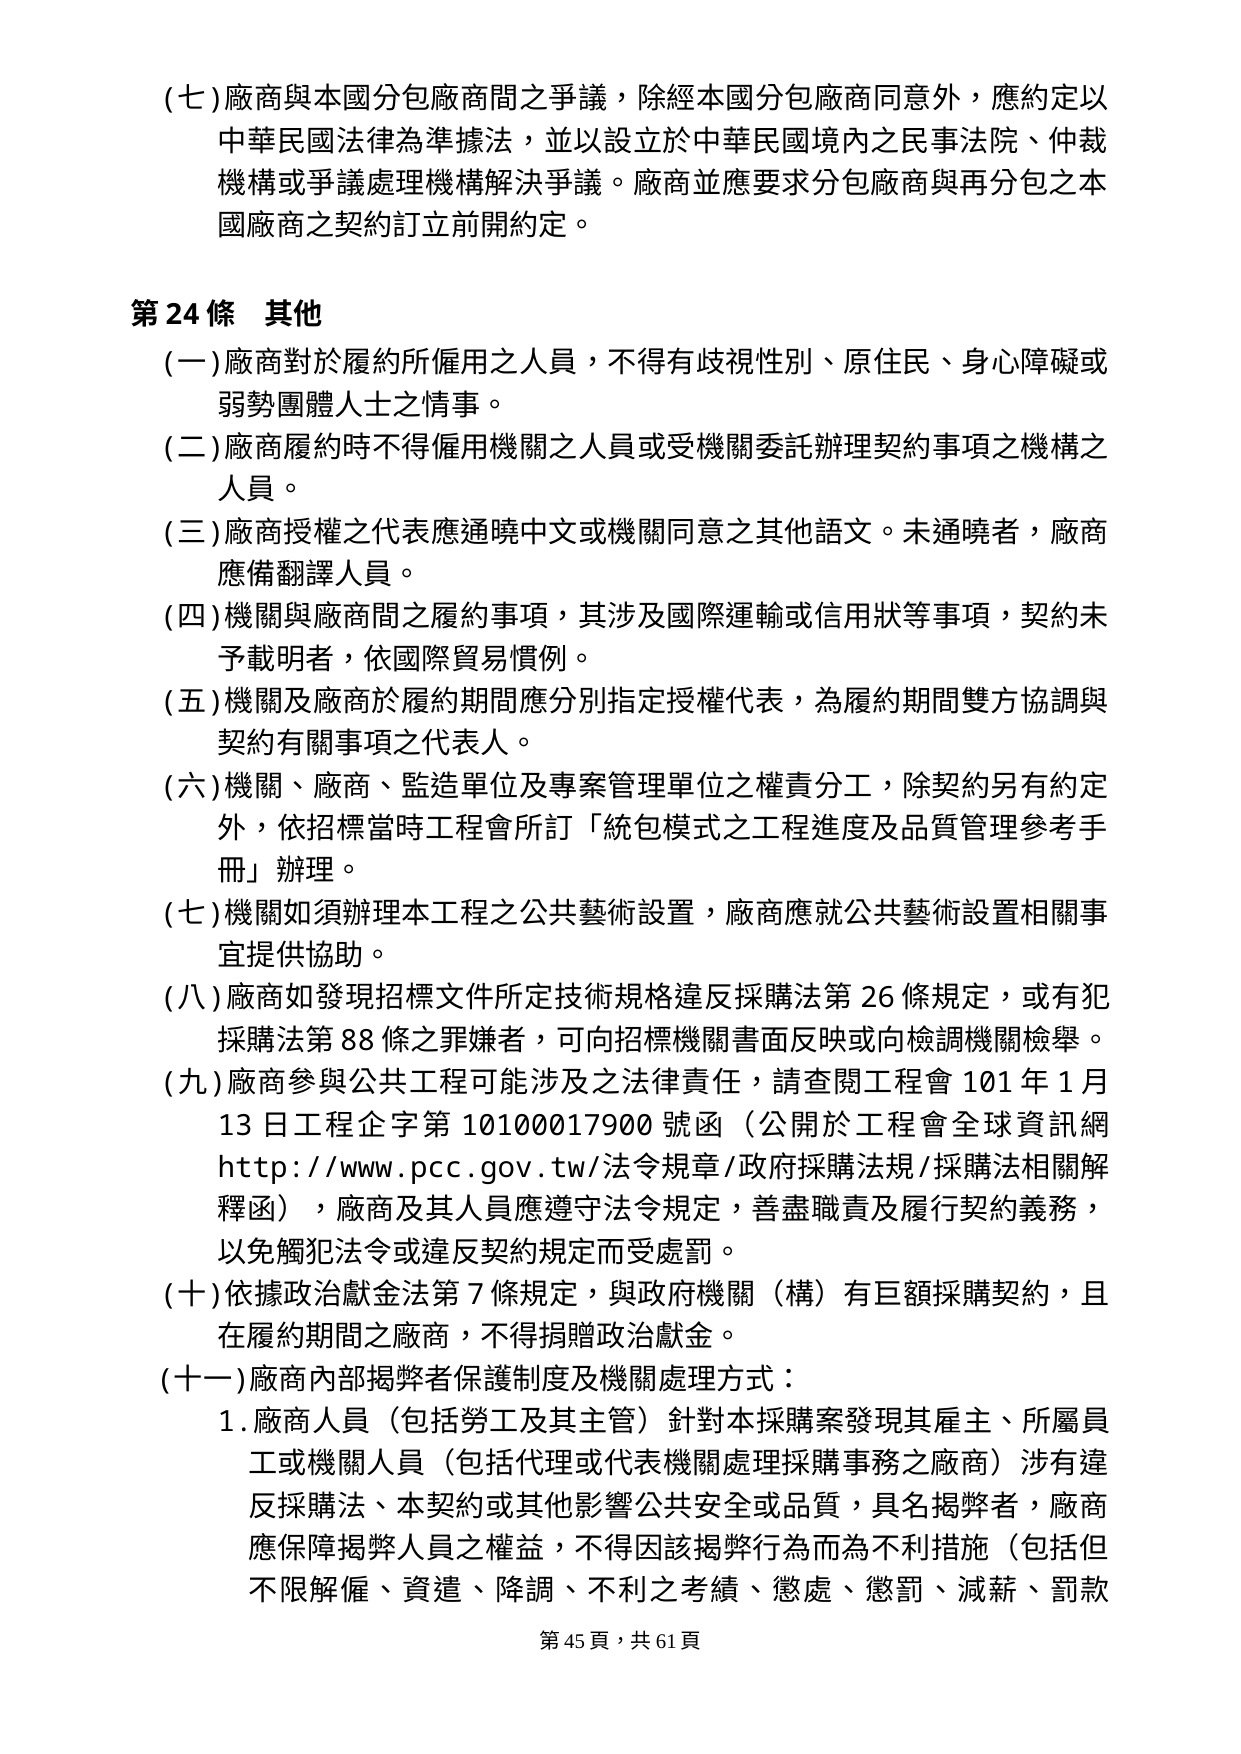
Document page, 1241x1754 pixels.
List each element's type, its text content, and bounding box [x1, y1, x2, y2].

text (十)依據政治獻金法第7條規定，與政府機關（構）有巨額採購契約，且在履約期間之廠商，不得捐贈政治獻金。 [159, 1271, 1110, 1355]
text 1.廠商人員（包括勞工及其主管）針對本採購案發現其雇主、所屬員工或機關人員（包括代理或代表機關處理採購事務之廠商）涉有違反採購法、本契約或其他影響公共安全或品質，具名揭弊者，廠商應保障揭弊人員之權益，不得因該揭弊行為而為不利措施（包括但不限解僱、資遣、降調、不利之考績、懲處、懲罰、減薪、罰款 [217, 1398, 1110, 1609]
text (七)廠商與本國分包廠商間之爭議，除經本國分包廠商同意外，應約定以中華民國法律為準據法，並以設立於中華民國境內之民事法院、仲裁機構或爭議處理機構解決爭議。廠商並應要求分包廠商與再分包之本國廠商之契約訂立前開約定。 [159, 75, 1110, 244]
text (四)機關與廠商間之履約事項，其涉及國際運輸或信用狀等事項，契約未予載明者，依國際貿易慣例。 [159, 593, 1110, 678]
text 第24條 其他 [130, 290, 1110, 333]
text (十一)廠商內部揭弊者保護制度及機關處理方式： [156, 1355, 1110, 1398]
text (八)廠商如發現招標文件所定技術規格違反採購法第26條規定，或有犯採購法第88條之罪嫌者，可向招標機關書面反映或向檢調機關檢舉。 [159, 974, 1110, 1059]
text (五)機關及廠商於履約期間應分別指定授權代表，為履約期間雙方協調與契約有關事項之代表人。 [159, 678, 1110, 762]
text (七)機關如須辦理本工程之公共藝術設置，廠商應就公共藝術設置相關事宜提供協助。 [159, 889, 1110, 974]
text (三)廠商授權之代表應通曉中文或機關同意之其他語文。未通曉者，廠商應備翻譯人員。 [159, 508, 1110, 593]
text (九)廠商參與公共工程可能涉及之法律責任，請查閱工程會101年1月13日工程企字第10100017900號函（公開於工程會全球資訊網http://www.pcc.gov.tw/法令規章/政府採購法規/採購法相關解釋函），廠商及其人員應遵守法令規定，善盡職責及履行契約義務，以免觸犯法令或違反契約規定而受處罰。 [159, 1059, 1110, 1271]
text (一)廠商對於履約所僱用之人員，不得有歧視性別、原住民、身心障礙或弱勢團體人士之情事。 [159, 339, 1110, 423]
text (二)廠商履約時不得僱用機關之人員或受機關委託辦理契約事項之機構之人員。 [159, 423, 1110, 508]
text (六)機關、廠商、監造單位及專案管理單位之權責分工，除契約另有約定外，依招標當時工程會所訂「統包模式之工程進度及品質管理參考手冊」辦理。 [159, 762, 1110, 889]
